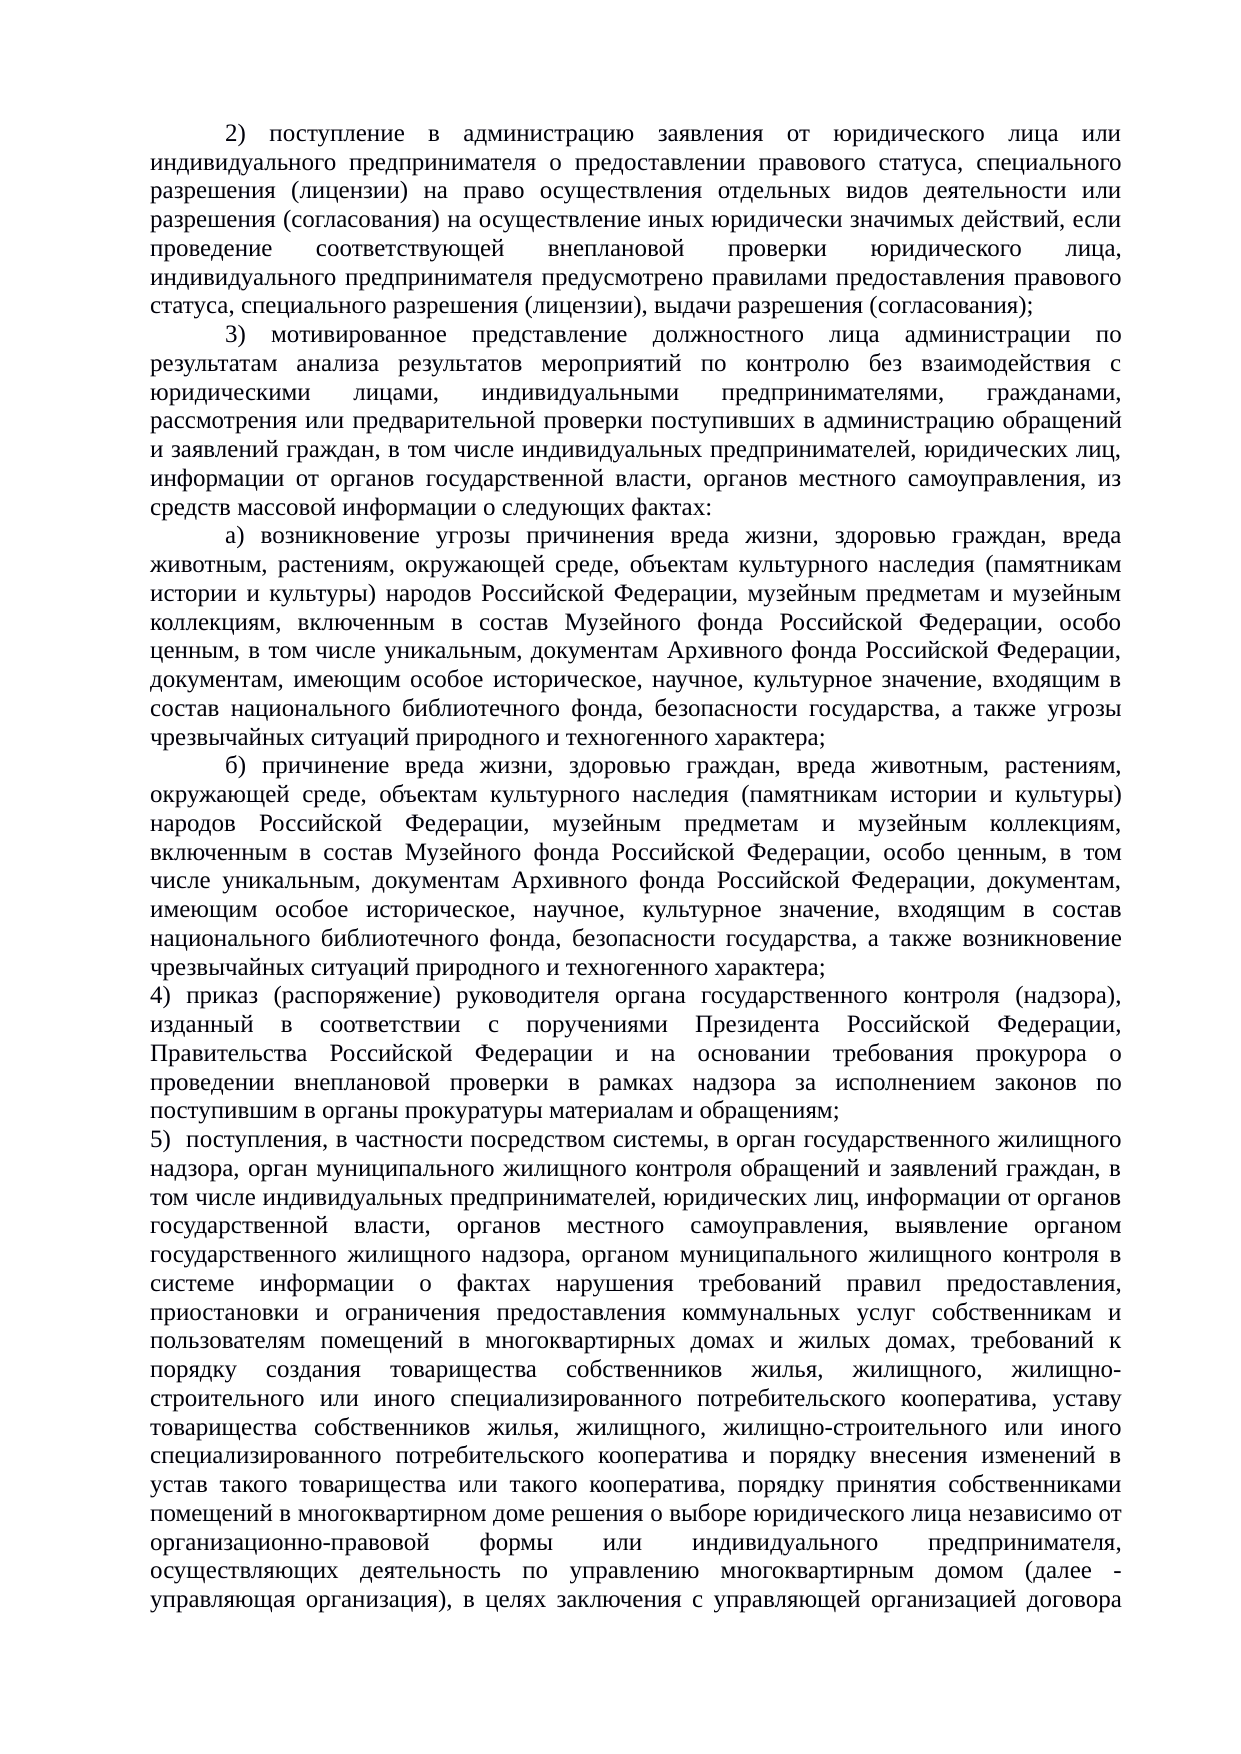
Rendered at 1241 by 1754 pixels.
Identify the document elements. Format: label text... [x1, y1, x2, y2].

text 4) приказ (распоряжение) руководителя органа государственного контроля (надзора), изданный в соответствии с поручениями Президента Российской Федерации, Правительства Российской Федерации и на основании требования прокурора о проведении внеплановой проверки в рамках надзора за исполнением законов по поступившим в органы прокуратуры материалам и обращениям; [150, 981, 1122, 1124]
text 5) поступления, в частности посредством системы, в орган государственного жилищного надзора, орган муниципального жилищного контроля обращений и заявлений граждан, в том числе индивидуальных предпринимателей, юридических лиц, информации от органов государственной власти, органов местного самоуправления, выявление органом государственного жилищного надзора, органом муниципального жилищного контроля в системе информации о фактах нарушения требований правил предоставления, приостановки и ограничения предоставления коммунальных услуг собственникам и пользователям помещений в многоквартирных домах и жилых домах, требований к порядку создания товарищества собственников жилья, жилищного, жилищно-строительного или иного специализированного потребительского кооператива, уставу товарищества собственников жилья, жилищного, жилищно-строительного или иного специализированного потребительского кооператива и порядку внесения изменений в устав такого товарищества или такого кооператива, порядку принятия собственниками помещений в многоквартирном доме решения о выборе юридического лица независимо от организационно-правовой формы или индивидуального предпринимателя, осуществляющих деятельность по управлению многоквартирным домом (далее - управляющая организация), в целях заключения с управляющей организацией договора [150, 1124, 1122, 1613]
text б) причинение вреда жизни, здоровью граждан, вреда животным, растениям, окружающей среде, объектам культурного наследия (памятникам истории и культуры) народов Российской Федерации, музейным предметам и музейным коллекциям, включенным в состав Музейного фонда Российской Федерации, особо ценным, в том числе уникальным, документам Архивного фонда Российской Федерации, документам, имеющим особое историческое, научное, культурное значение, входящим в состав национального библиотечного фонда, безопасности государства, а также возникновение чрезвычайных ситуаций природного и техногенного характера; [150, 751, 1122, 981]
text а) возникновение угрозы причинения вреда жизни, здоровью граждан, вреда животным, растениям, окружающей среде, объектам культурного наследия (памятникам истории и культуры) народов Российской Федерации, музейным предметам и музейным коллекциям, включенным в состав Музейного фонда Российской Федерации, особо ценным, в том числе уникальным, документам Архивного фонда Российской Федерации, документам, имеющим особое историческое, научное, культурное значение, входящим в состав национального библиотечного фонда, безопасности государства, а также угрозы чрезвычайных ситуаций природного и техногенного характера; [150, 521, 1122, 751]
text 3) мотивированное представление должностного лица администрации по результатам анализа результатов мероприятий по контролю без взаимодействия с юридическими лицами, индивидуальными предпринимателями, гражданами, рассмотрения или предварительной проверки поступивших в администрацию обращений и заявлений граждан, в том числе индивидуальных предпринимателей, юридических лиц, информации от органов государственной власти, органов местного самоуправления, из средств массовой информации о следующих фактах: [150, 319, 1122, 521]
text 2) поступление в администрацию заявления от юридического лица или индивидуального предпринимателя о предоставлении правового статуса, специального разрешения (лицензии) на право осуществления отдельных видов деятельности или разрешения (согласования) на осуществление иных юридически значимых действий, если проведение соответствующей внеплановой проверки юридического лица, индивидуального предпринимателя предусмотрено правилами предоставления правового статуса, специального разрешения (лицензии), выдачи разрешения (согласования); [150, 118, 1122, 319]
